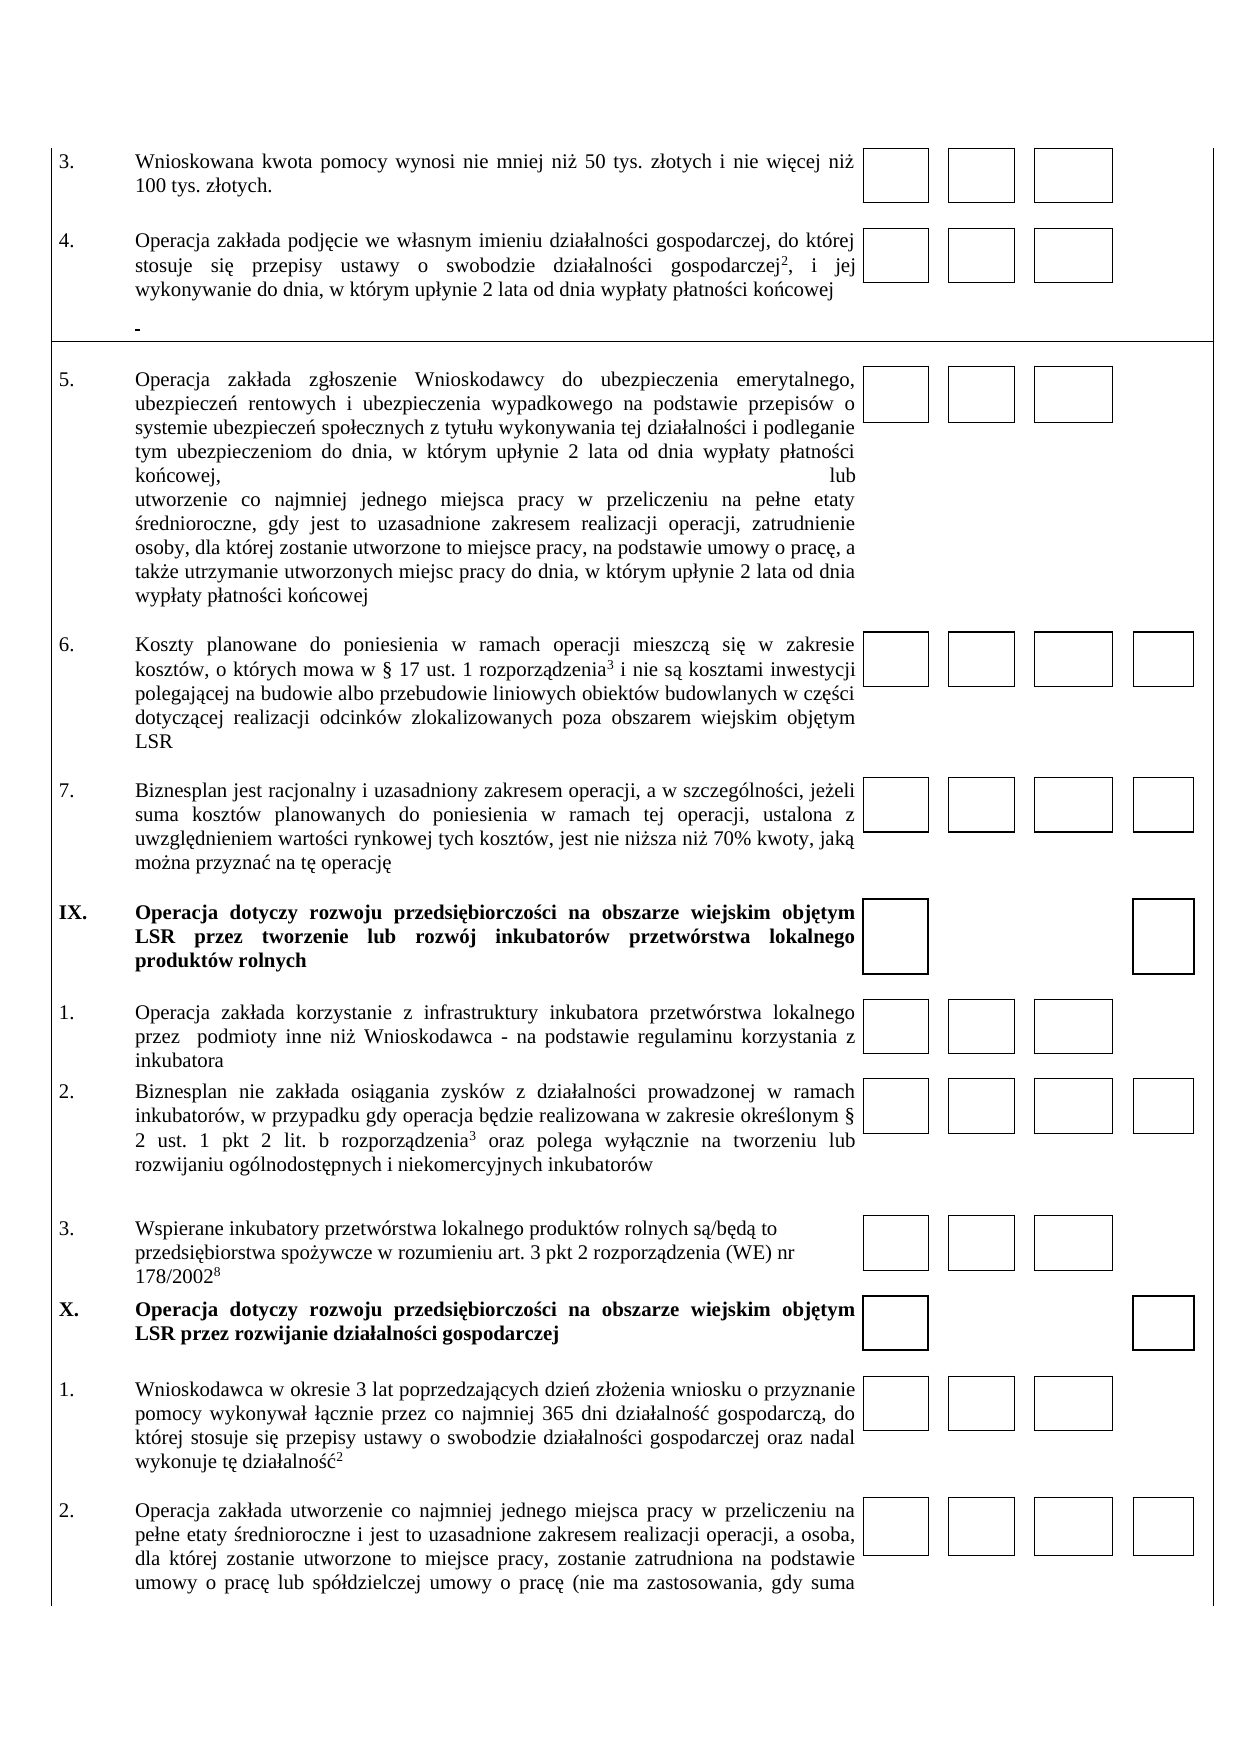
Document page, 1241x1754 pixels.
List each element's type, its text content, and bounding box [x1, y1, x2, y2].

table_cell [949, 687, 1014, 753]
table_cell [863, 1473, 928, 1497]
table_cell 2. [52, 1078, 127, 1133]
table_cell [1194, 607, 1213, 631]
table_cell [1194, 831, 1213, 874]
table_cell [1035, 229, 1112, 282]
table_cell [52, 686, 127, 753]
table_cell [1133, 228, 1194, 282]
table_cell [128, 1191, 863, 1215]
table_cell [1234, 1430, 1240, 1473]
table_cell [1194, 1053, 1213, 1078]
table_cell 1. [52, 999, 127, 1053]
table_cell [1194, 1430, 1213, 1473]
table_cell [1234, 366, 1240, 422]
table_cell [949, 1000, 1014, 1053]
table_cell [949, 229, 1014, 282]
table_cell [1234, 1053, 1240, 1078]
table_cell [864, 229, 928, 282]
table_cell [52, 202, 127, 227]
table_cell [949, 1431, 1014, 1473]
table_cell [1234, 1497, 1240, 1555]
table_cell [863, 975, 928, 998]
table_cell [128, 342, 863, 366]
table_cell [52, 607, 127, 631]
table_cell [1015, 366, 1034, 422]
table_cell [928, 753, 948, 777]
table_cell [1133, 753, 1194, 777]
table_cell [949, 1216, 1014, 1269]
table_cell [863, 316, 928, 341]
table_cell [1234, 999, 1240, 1053]
table_cell [1214, 753, 1234, 777]
table_cell 3. [52, 148, 127, 202]
table_cell [864, 1377, 928, 1430]
table_cell [1014, 1295, 1034, 1349]
table_cell [1014, 1270, 1034, 1295]
table_cell [1133, 1351, 1194, 1376]
table_cell Wnioskowana kwota pomocy wynosi nie mniej niż 50 tys. złotych i nie więcej niż 100 tys. złotych. [128, 148, 863, 202]
table_cell [52, 753, 127, 777]
table_cell [949, 1473, 1014, 1497]
table_cell [1234, 607, 1240, 631]
table_cell [1195, 898, 1213, 972]
table_cell [1014, 342, 1034, 366]
table_cell [1234, 1215, 1240, 1269]
table_cell [1113, 831, 1133, 874]
table_cell [1035, 423, 1113, 607]
table_cell [949, 1377, 1014, 1430]
table_cell [1194, 1473, 1213, 1497]
table_cell [1214, 898, 1234, 972]
table_cell [1133, 833, 1194, 874]
table_cell [52, 342, 127, 366]
table_cell [949, 607, 1014, 631]
table_cell [1214, 228, 1234, 282]
table_cell [1113, 874, 1133, 898]
table_cell [1113, 753, 1133, 777]
table_cell Operacja dotyczy rozwoju przedsiębiorczości na obszarze wiejskim objętym LSR przez rozwijanie działalności gospodarczej [128, 1295, 863, 1376]
table_cell [1214, 1133, 1234, 1191]
table_cell [1133, 282, 1194, 316]
table_cell [1035, 778, 1112, 831]
table_cell [1214, 1376, 1234, 1430]
table_cell [1113, 1497, 1133, 1555]
table_cell [928, 874, 948, 898]
table_cell [1234, 631, 1240, 686]
table_cell [52, 1473, 127, 1497]
table_cell [949, 1556, 1014, 1606]
table_cell [863, 833, 928, 874]
table_cell [949, 1054, 1014, 1078]
table_cell [949, 423, 1014, 607]
table_cell [1214, 1295, 1234, 1349]
table_cell [1234, 1473, 1240, 1497]
table_cell [928, 316, 948, 341]
table_cell [928, 422, 948, 607]
table_cell [1014, 1191, 1034, 1215]
table_cell [1194, 1270, 1213, 1295]
table_cell [1194, 1349, 1213, 1376]
table_cell [1015, 1376, 1034, 1430]
table_cell [863, 1351, 928, 1376]
table_cell [863, 874, 928, 898]
table_cell [1234, 831, 1240, 874]
table_cell [949, 1134, 1014, 1191]
table_cell [1234, 1295, 1240, 1349]
table_cell [863, 607, 928, 631]
table_cell [1133, 999, 1194, 1053]
table_cell [863, 1054, 928, 1078]
table_cell [929, 1497, 948, 1555]
table_cell [1133, 1270, 1194, 1295]
table_cell [1035, 833, 1113, 874]
table_cell [1194, 1191, 1213, 1215]
table_cell [1133, 202, 1194, 227]
table_cell [949, 1079, 1014, 1133]
table_cell [1133, 874, 1194, 898]
table_cell [1133, 342, 1194, 366]
table_cell [1113, 631, 1133, 686]
table_cell [1113, 316, 1133, 341]
table_cell [929, 631, 948, 686]
table_cell [928, 1133, 948, 1191]
table_cell [1035, 874, 1113, 898]
table_cell [1214, 316, 1234, 341]
table_cell [863, 753, 928, 777]
table_cell [1234, 282, 1240, 316]
table_cell [1234, 973, 1240, 998]
table_cell [1015, 631, 1034, 686]
table_cell [863, 342, 928, 366]
table_cell [1194, 874, 1213, 898]
table_cell [1014, 831, 1034, 874]
table_cell Wnioskodawca w okresie 3 lat poprzedzających dzień złożenia wniosku o przyznanie pomocy wykonywał łącznie przez co najmniej 365 dni działalność gospodarczą, do której stosuje się przepisy ustawy o swobodzie działalności gospodarczej oraz nadal wykonuje tę działalność2 [128, 1376, 863, 1473]
table_cell [1035, 1054, 1113, 1078]
table_cell [863, 1431, 928, 1473]
table_cell [128, 607, 863, 631]
table_cell [1113, 607, 1133, 631]
table_cell [1214, 282, 1234, 316]
table_cell [1195, 1295, 1213, 1349]
table_cell [928, 282, 948, 316]
table_cell [52, 1191, 127, 1215]
table_cell [1194, 1376, 1213, 1430]
table_cell [929, 999, 948, 1053]
table_cell [864, 367, 928, 422]
table_cell [1014, 686, 1034, 753]
table_cell [1234, 228, 1240, 282]
table_cell [1014, 1473, 1034, 1497]
table_cell [1214, 1473, 1234, 1497]
table_cell [949, 316, 1014, 341]
table_cell Operacja dotyczy rozwoju przedsiębiorczości na obszarze wiejskim objętym LSR przez tworzenie lub rozwój inkubatorów przetwórstwa lokalnego produktów rolnych [128, 898, 862, 972]
table_cell [1234, 686, 1240, 753]
table_cell [1035, 203, 1113, 227]
table_cell [1035, 633, 1112, 686]
table_cell [1234, 202, 1240, 227]
table_cell [1015, 999, 1034, 1053]
table_cell [864, 633, 928, 686]
table_cell X. [52, 1295, 127, 1349]
table_cell [1134, 1079, 1193, 1133]
table_cell [1014, 607, 1034, 631]
table_cell [1234, 1270, 1240, 1295]
table_cell [929, 366, 948, 422]
table_cell [1234, 777, 1240, 831]
table_cell [1214, 973, 1234, 998]
table_cell [52, 874, 127, 898]
table_cell [1234, 1133, 1240, 1191]
table_cell [1194, 1078, 1213, 1133]
table_cell 6. [52, 631, 127, 686]
table_cell [928, 831, 948, 874]
table_cell [949, 342, 1014, 366]
table_cell [1113, 1295, 1132, 1349]
table_cell Koszty planowane do poniesienia w ramach operacji mieszczą się w zakresie kosztów, o których mowa w § 17 ust. 1 rozporządzenia3 i nie są kosztami inwestycji polegającej na budowie albo przebudowie liniowych obiektów budowlanych w części dotyczącej realizacji odcinków zlokalizowanych poza obszarem wiejskim objętym LSR [128, 631, 863, 753]
table_cell [949, 833, 1014, 874]
table_cell [949, 1349, 1014, 1376]
table_cell Biznesplan nie zakłada osiągania zysków z działalności prowadzonej w ramach inkubatorów, w przypadku gdy operacja będzie realizowana w zakresie określonym § 2 ust. 1 pkt 2 lit. b rozporządzenia3 oraz polega wyłącznie na tworzeniu lub rozwijaniu ogólnodostępnych i niekomercyjnych inkubatorów [128, 1078, 863, 1191]
table_cell [863, 203, 928, 227]
table_cell IX. [52, 898, 127, 972]
table_cell [864, 1297, 927, 1349]
table_cell [1194, 202, 1213, 227]
table_cell 7. [52, 777, 127, 831]
table_cell [1113, 1349, 1133, 1376]
table_cell [1014, 1133, 1034, 1191]
table_cell [1134, 778, 1193, 831]
table_cell [949, 203, 1014, 227]
table_cell 4. [52, 228, 127, 282]
table_cell [1194, 753, 1213, 777]
table_cell [1214, 1497, 1234, 1555]
table_cell [1133, 1134, 1194, 1191]
table_cell [1133, 366, 1194, 422]
table_cell Operacja zakłada korzystanie z infrastruktury inkubatora przetwórstwa lokalnego przez podmioty inne niż Wnioskodawca - na podstawie regulaminu korzystania z inkubatora [128, 999, 863, 1078]
table_cell [52, 316, 127, 341]
table_cell [1214, 1349, 1234, 1376]
table_cell [1113, 1078, 1133, 1133]
table_cell [128, 753, 863, 777]
table_cell [928, 1430, 948, 1473]
table_cell [52, 1133, 127, 1191]
table_cell [1214, 1430, 1234, 1473]
table_cell [1134, 633, 1193, 686]
table_cell [949, 1191, 1014, 1215]
table_cell [1234, 422, 1240, 607]
table_cell [128, 316, 863, 341]
table_cell [1035, 1556, 1113, 1606]
table_cell [1214, 607, 1234, 631]
table_cell [1113, 999, 1133, 1053]
table_cell [1214, 874, 1234, 898]
table_cell [1133, 1191, 1194, 1215]
table_cell [949, 898, 1014, 972]
table_cell [949, 149, 1014, 202]
table_cell [1014, 973, 1034, 998]
table_cell [1113, 1473, 1133, 1497]
table_cell [1133, 316, 1194, 341]
table_cell [1014, 316, 1034, 341]
table_cell [1015, 1078, 1034, 1133]
table_cell [1194, 282, 1213, 316]
table_cell [1014, 1430, 1034, 1473]
table_cell [929, 1376, 948, 1430]
table_cell [1214, 1191, 1234, 1215]
table_cell [929, 898, 948, 972]
table_cell [928, 1191, 948, 1215]
table_cell [128, 202, 863, 227]
table_cell [1113, 1376, 1133, 1430]
table_cell [1113, 148, 1133, 202]
table_cell [1113, 1430, 1133, 1473]
table_cell [1133, 1053, 1194, 1078]
table_cell [1015, 1497, 1034, 1555]
table_cell [52, 1555, 127, 1606]
table_cell [1214, 341, 1234, 366]
table_cell [1113, 686, 1133, 753]
table_cell [1133, 1473, 1194, 1497]
table_cell [1014, 1555, 1034, 1606]
table_cell [863, 423, 928, 607]
table_cell [1234, 148, 1240, 202]
table_cell [1214, 777, 1234, 831]
table_cell [1214, 366, 1234, 422]
table_cell [1014, 898, 1034, 972]
table_cell [1234, 1349, 1240, 1376]
table_cell [1035, 367, 1112, 422]
table_cell [1035, 316, 1113, 341]
table_cell [128, 874, 863, 898]
table_cell [1035, 1498, 1112, 1555]
table_cell 1. [52, 1376, 127, 1473]
table_cell [1014, 753, 1034, 777]
table_cell [1133, 422, 1194, 607]
table_cell [1035, 753, 1113, 777]
table_cell [1113, 342, 1133, 366]
table_cell [1194, 999, 1213, 1053]
table_cell [1214, 686, 1234, 753]
table_cell [1234, 1376, 1240, 1430]
table_cell [1113, 366, 1133, 422]
table_cell [1194, 1497, 1213, 1555]
table_cell [1194, 316, 1213, 341]
table_cell [1214, 831, 1234, 874]
table_cell [1133, 1556, 1194, 1606]
table_cell [864, 900, 927, 972]
table_cell [949, 1271, 1014, 1295]
table_cell [1035, 1079, 1112, 1133]
table_cell [1014, 202, 1034, 227]
table_cell [864, 778, 928, 831]
table_cell [1035, 607, 1113, 631]
table_cell [1133, 975, 1194, 998]
table_cell [864, 149, 928, 202]
table_cell [1194, 422, 1213, 607]
table_cell [949, 283, 1014, 316]
table_cell [1035, 1134, 1113, 1191]
table_cell [1113, 1053, 1133, 1078]
table_cell [1194, 631, 1213, 686]
table_cell [1035, 1216, 1112, 1269]
table_cell [1035, 1431, 1113, 1473]
table_cell Wspierane inkubatory przetwórstwa lokalnego produktów rolnych są/będą to przedsiębiorstwa spożywcze w rozumieniu art. 3 pkt 2 rozporządzenia (WE) nr 178/20028 [128, 1215, 863, 1295]
table_cell [1214, 999, 1234, 1053]
table_cell [928, 973, 948, 998]
table_cell [949, 367, 1014, 422]
table_cell [1113, 422, 1133, 607]
table_cell [1234, 1078, 1240, 1133]
table_cell [128, 973, 863, 998]
table_cell [928, 342, 948, 366]
table_cell [1113, 1555, 1133, 1606]
table_cell [863, 687, 928, 753]
table_cell [1133, 1430, 1194, 1473]
table_cell [1113, 1215, 1133, 1269]
table_cell 2. [52, 1497, 127, 1555]
table_cell [928, 607, 948, 631]
table_cell [52, 973, 127, 998]
table_cell [1214, 148, 1234, 202]
table_cell [1035, 973, 1113, 998]
table_cell [1194, 228, 1213, 282]
table_cell [1194, 777, 1213, 831]
table_cell [1113, 973, 1133, 998]
table_cell [1014, 282, 1034, 316]
table_cell [864, 1079, 928, 1133]
table_cell [52, 282, 127, 316]
table_cell [1133, 1376, 1194, 1430]
table_cell [1113, 777, 1133, 831]
table_cell [1214, 631, 1234, 686]
table_cell [1113, 1133, 1133, 1191]
table_cell [1133, 607, 1194, 631]
table_cell [1113, 1191, 1133, 1215]
table_cell [1113, 228, 1133, 282]
table_cell [1194, 686, 1213, 753]
table_cell [929, 1295, 948, 1349]
table_cell [52, 1053, 127, 1078]
table_cell [1015, 228, 1034, 282]
table_cell [864, 1000, 928, 1053]
table_cell [1035, 898, 1113, 972]
table_cell [949, 874, 1014, 898]
table_cell [52, 831, 127, 874]
table_cell [863, 1191, 928, 1215]
table_cell [929, 1215, 948, 1269]
table_cell [928, 1555, 948, 1606]
table_cell [1214, 202, 1234, 227]
table_cell [863, 1556, 928, 1606]
table_cell [1035, 342, 1113, 366]
table_cell [1035, 1191, 1113, 1215]
table_cell [1035, 1377, 1112, 1430]
table_cell [1113, 282, 1133, 316]
table_cell [1133, 1215, 1194, 1269]
table_cell [949, 1498, 1014, 1555]
table_cell [1214, 1215, 1234, 1269]
table_cell [1014, 874, 1034, 898]
table_cell [1134, 1498, 1193, 1555]
table_cell [1214, 422, 1234, 607]
table_cell [1134, 900, 1193, 972]
table_cell [1194, 1555, 1213, 1606]
table_cell [949, 1295, 1014, 1349]
table_cell [52, 422, 127, 607]
table_cell Operacja zakłada zgłoszenie Wnioskodawcy do ubezpieczenia emerytalnego, ubezpieczeń rentowych i ubezpieczenia wypadkowego na podstawie przepisów o systemie ubezpieczeń społecznych z tytułu wykonywania tej działalności i podleganie tym ubezpieczeniom do dnia, w którym upłynie 2 lata od dnia wypłaty płatności końcowej, lub utworzenie co najmniej jednego miejsca pracy w przeliczeniu na pełne etaty średnioroczne, gdy jest to uzasadnione zakresem realizacji operacji, zatrudnienie osoby, dla której zostanie utworzone to miejsce pracy, na podstawie umowy o pracę, a także utrzymanie utworzonych miejsc pracy do dnia, w którym upłynie 2 lata od dnia wypłaty płatności końcowej [128, 366, 863, 607]
table_cell 5. [52, 366, 127, 422]
table_cell [1234, 874, 1240, 898]
table_cell [1133, 687, 1194, 753]
table_cell [928, 202, 948, 227]
table_cell [1113, 202, 1133, 227]
table_cell [1014, 1053, 1034, 1078]
table_cell [1134, 1297, 1193, 1349]
table_cell [929, 148, 948, 202]
table_cell [1113, 898, 1132, 972]
table_cell [929, 228, 948, 282]
table_cell Biznesplan jest racjonalny i uzasadniony zakresem operacji, a w szczególności, jeżeli suma kosztów planowanych do poniesienia w ramach tej operacji, ustalona z uwzględnieniem wartości rynkowej tych kosztów, jest nie niższa niż 70% kwoty, jaką można przyznać na tę operację [128, 777, 863, 874]
table_cell [929, 1078, 948, 1133]
table_cell [1015, 777, 1034, 831]
table_cell [1015, 148, 1034, 202]
table_cell [52, 1270, 127, 1295]
table_cell [1214, 1270, 1234, 1295]
table_cell [1014, 422, 1034, 607]
table_cell [1035, 1271, 1113, 1295]
table_cell [1014, 1349, 1034, 1376]
table_cell Operacja zakłada utworzenie co najmniej jednego miejsca pracy w przeliczeniu na pełne etaty średnioroczne i jest to uzasadnione zakresem realizacji operacji, a osoba, dla której zostanie utworzone to miejsce pracy, zostanie zatrudniona na podstawie umowy o pracę lub spółdzielczej umowy o pracę (nie ma zastosowania, gdy suma [128, 1497, 863, 1606]
table_cell [52, 1349, 127, 1376]
table_cell [1234, 753, 1240, 777]
table_cell [949, 753, 1014, 777]
table_cell [949, 973, 1014, 998]
table_cell [1234, 316, 1240, 341]
table_cell [1035, 687, 1113, 753]
table_cell [1035, 1349, 1113, 1376]
table_cell [1035, 283, 1113, 316]
table_cell [1035, 1295, 1113, 1349]
table_cell [1035, 1000, 1112, 1053]
table_cell [1234, 1555, 1240, 1606]
table_cell [949, 633, 1014, 686]
table_cell [1015, 1215, 1034, 1269]
table_cell [928, 1473, 948, 1497]
table_cell [1194, 148, 1213, 202]
table_cell [928, 686, 948, 753]
table_cell [1234, 1191, 1240, 1215]
table_cell [863, 1134, 928, 1191]
table_cell [929, 777, 948, 831]
table_cell [128, 1473, 863, 1497]
table_cell [928, 1053, 948, 1078]
table_cell [863, 283, 928, 316]
table_cell [1234, 341, 1240, 366]
table_cell [928, 1270, 948, 1295]
table_cell [1214, 1555, 1234, 1606]
table_cell [1234, 898, 1240, 972]
table_cell 3. [52, 1215, 127, 1269]
table_cell [864, 1498, 928, 1555]
table_cell [1194, 342, 1213, 366]
table_cell [1214, 1053, 1234, 1078]
table_cell [1035, 1473, 1113, 1497]
table_cell [863, 1271, 928, 1295]
table_cell [864, 1216, 928, 1269]
table_cell [1194, 1133, 1213, 1191]
table_cell [1194, 1215, 1213, 1269]
table_cell [1113, 1270, 1133, 1295]
table_cell [928, 1349, 948, 1376]
table_cell [949, 778, 1014, 831]
table_cell [1035, 149, 1112, 202]
table_cell [1214, 1078, 1234, 1133]
table_cell [1133, 148, 1194, 202]
table_cell [1194, 973, 1213, 998]
table_cell Operacja zakłada podjęcie we własnym imieniu działalności gospodarczej, do której stosuje się przepisy ustawy o swobodzie działalności gospodarczej2, i jej wykonywanie do dnia, w którym upłynie 2 lata od dnia wypłaty płatności końcowej [128, 228, 863, 316]
table_cell [1194, 366, 1213, 422]
